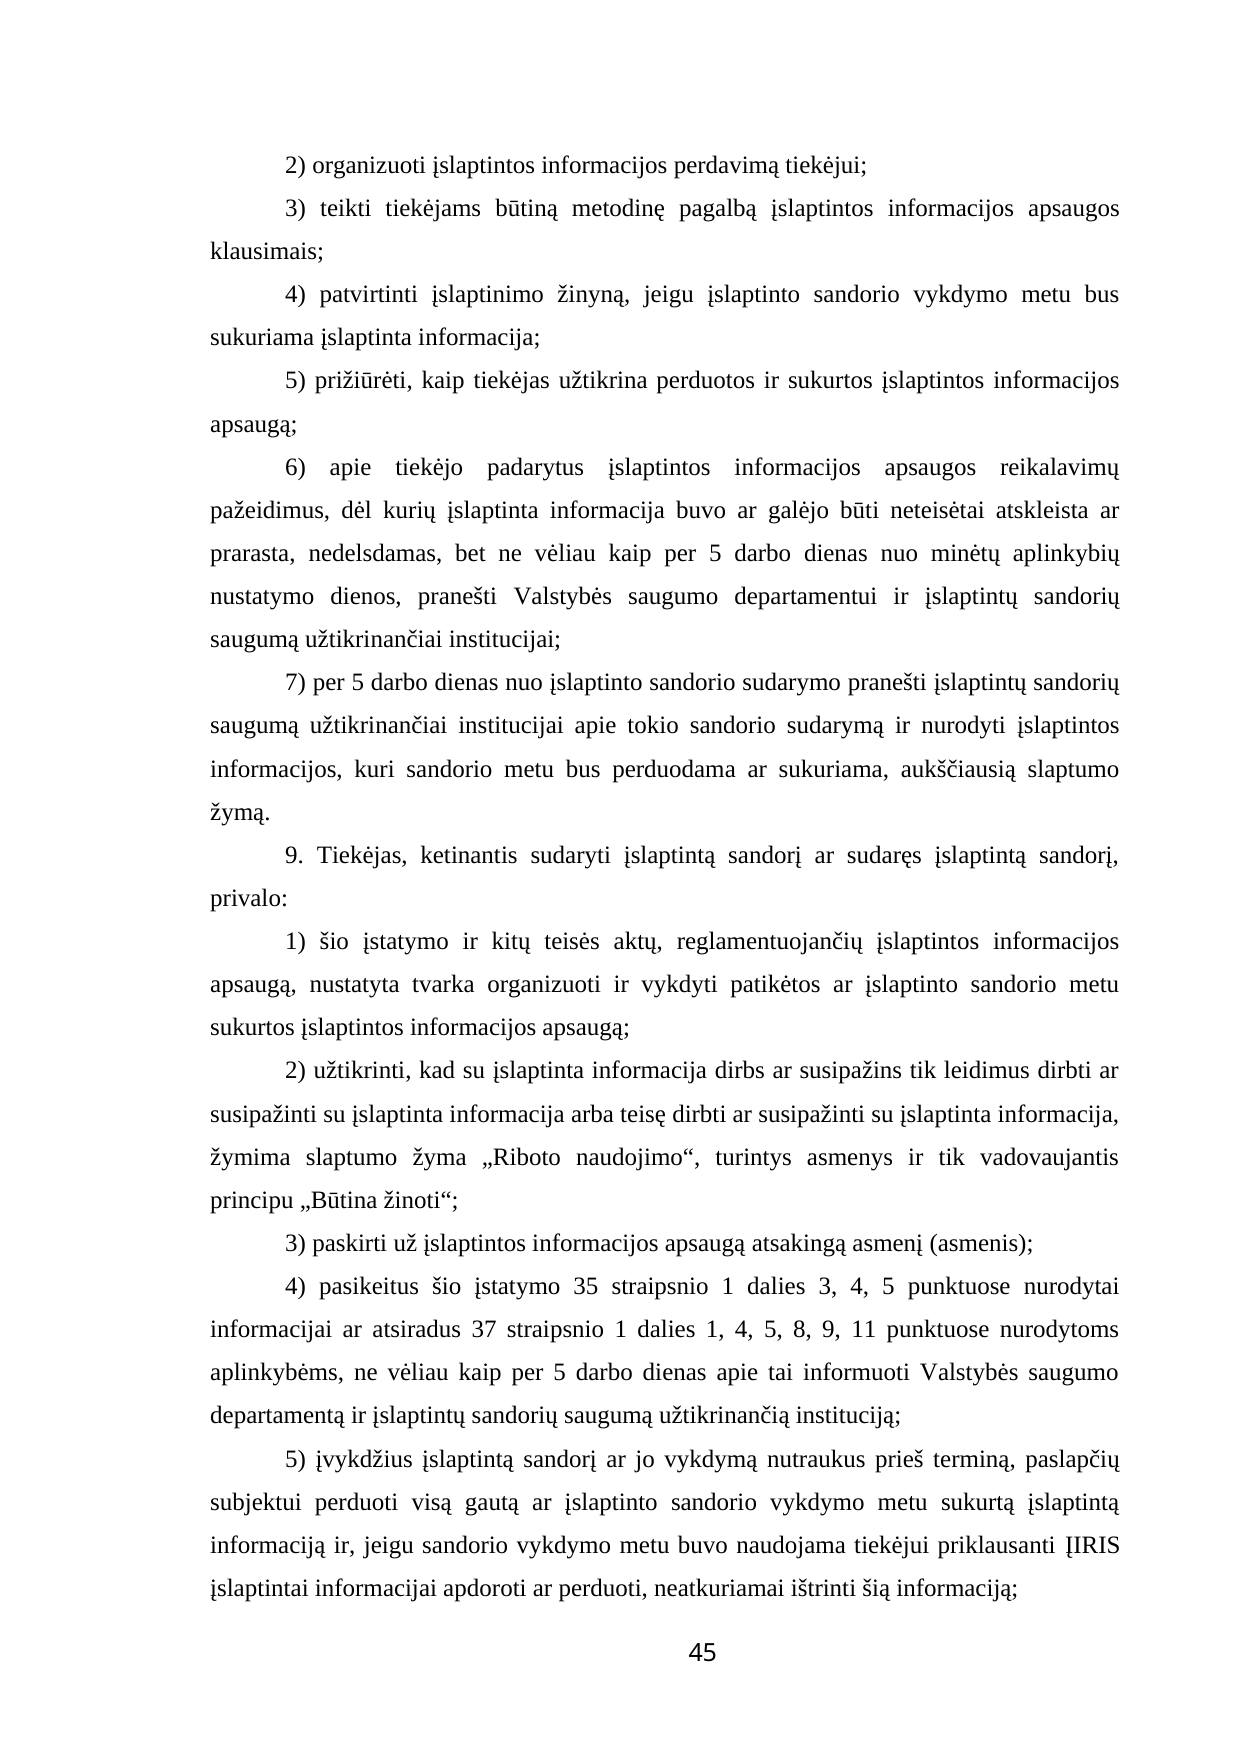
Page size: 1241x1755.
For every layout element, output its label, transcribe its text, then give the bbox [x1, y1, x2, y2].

text 2) užtikrinti, kad su įslaptinta informacija dirbs ar susipažins tik leidimus dirbti ar susipažinti su įslaptinta informacija arba teisę dirbti ar susipažinti su įslaptinta informacija, žymima slaptumo žyma „Riboto naudojimo“, turintys asmenys ir tik vadovaujantis principu „Būtina žinoti“; [210, 1056, 1120, 1214]
text 4) pasikeitus šio įstatymo 35 straipsnio 1 dalies 3, 4, 5 punktuose nurodytai informacijai ar atsiradus 37 straipsnio 1 dalies 1, 4, 5, 8, 9, 11 punktuose nurodytoms aplinkybėms, ne vėliau kaip per 5 darbo dienas apie tai informuoti Valstybės saugumo departamentą ir įslaptintų sandorių saugumą užtikrinančią instituciją; [210, 1271, 1120, 1429]
text 3) paskirti už įslaptintos informacijos apsaugą atsakingą asmenį (asmenis); [210, 1228, 1120, 1257]
text 3) teikti tiekėjams būtiną metodinę pagalbą įslaptintos informacijos apsaugos klausimais; [210, 193, 1120, 265]
text 5) įvykdžius įslaptintą sandorį ar jo vykdymą nutraukus prieš terminą, paslapčių subjektui perduoti visą gautą ar įslaptinto sandorio vykdymo metu sukurtą įslaptintą informaciją ir, jeigu sandorio vykdymo metu buvo naudojama tiekėjui priklausanti ĮIRIS įslaptintai informacijai apdoroti ar perduoti, neatkuriamai ištrinti šią informaciją; [210, 1444, 1120, 1602]
text 7) per 5 darbo dienas nuo įslaptinto sandorio sudarymo pranešti įslaptintų sandorių saugumą užtikrinančiai institucijai apie tokio sandorio sudarymą ir nurodyti įslaptintos informacijos, kuri sandorio metu bus perduodama ar sukuriama, aukščiausią slaptumo žymą. [210, 667, 1120, 826]
text 6) apie tiekėjo padarytus įslaptintos informacijos apsaugos reikalavimų pažeidimus, dėl kurių įslaptinta informacija buvo ar galėjo būti neteisėtai atskleista ar prarasta, nedelsdamas, bet ne vėliau kaip per 5 darbo dienas nuo minėtų aplinkybių nustatymo dienos, pranešti Valstybės saugumo departamentui ir įslaptintų sandorių saugumą užtikrinančiai institucijai; [210, 452, 1120, 653]
text 2) organizuoti įslaptintos informacijos perdavimą tiekėjui; [210, 150, 1120, 179]
text 9. Tiekėjas, ketinantis sudaryti įslaptintą sandorį ar sudaręs įslaptintą sandorį, privalo: [210, 840, 1120, 912]
text 1) šio įstatymo ir kitų teisės aktų, reglamentuojančių įslaptintos informacijos apsaugą, nustatyta tvarka organizuoti ir vykdyti patikėtos ar įslaptinto sandorio metu sukurtos įslaptintos informacijos apsaugą; [210, 926, 1120, 1041]
text 5) prižiūrėti, kaip tiekėjas užtikrina perduotos ir sukurtos įslaptintos informacijos apsaugą; [210, 366, 1120, 437]
text 4) patvirtinti įslaptinimo žinyną, jeigu įslaptinto sandorio vykdymo metu bus sukuriama įslaptinta informacija; [210, 279, 1120, 351]
